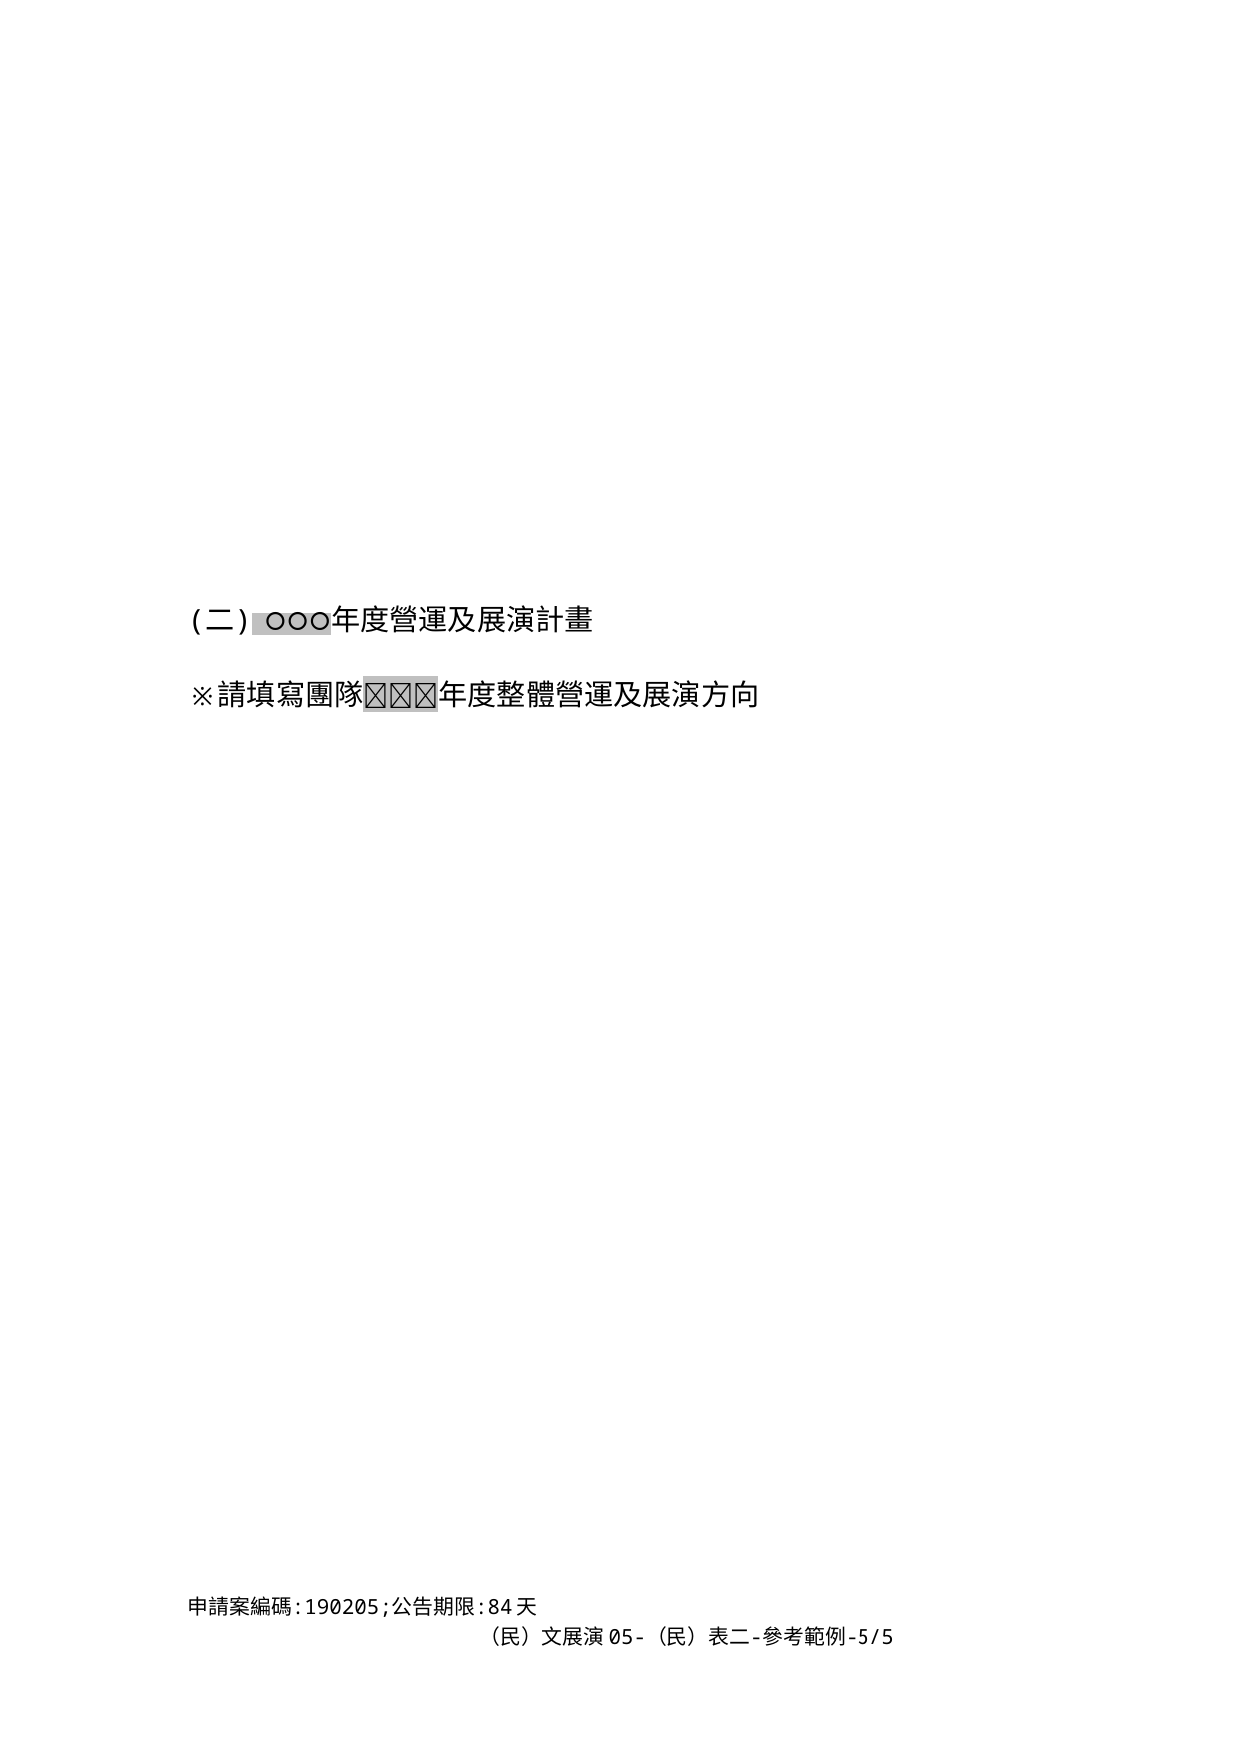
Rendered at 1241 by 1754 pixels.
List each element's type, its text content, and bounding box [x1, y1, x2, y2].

text (二)年度營運及展演計畫 [187, 600, 1053, 637]
text ※請填寫團隊年度整體營運及展演方向 [187, 675, 1053, 712]
